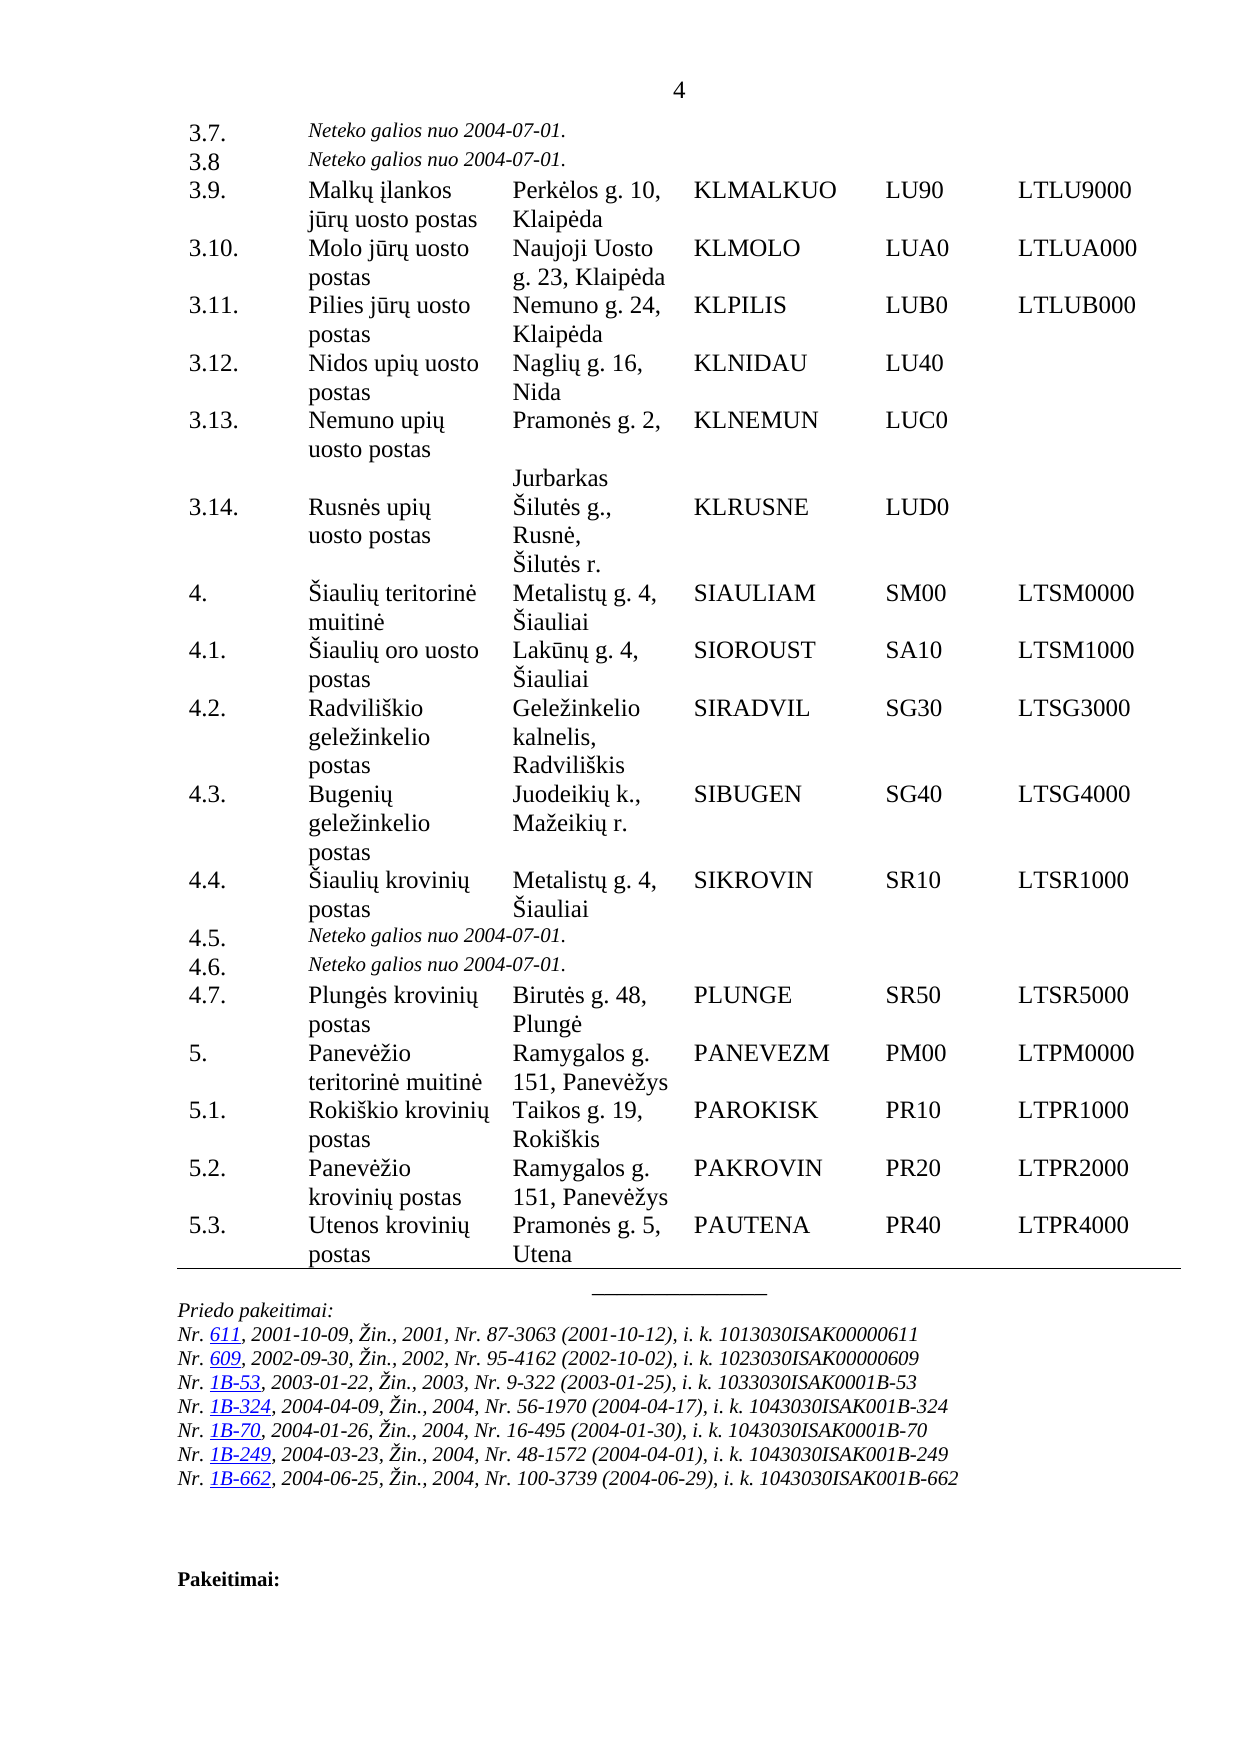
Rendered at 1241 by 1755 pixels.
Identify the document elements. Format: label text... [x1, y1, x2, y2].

table_cell [683, 549, 874, 578]
table_cell 4.5. [177, 923, 297, 952]
table_cell Šilutės g., Rusnė, [501, 492, 682, 549]
table_cell 4.7. [177, 981, 297, 1038]
table_cell PANEVEZM [683, 1038, 874, 1096]
table_cell SM00 [874, 578, 1007, 636]
text Nr. 609, 2002-09-30, Žin., 2002, Nr. 95-4162 (2002-10-02), i. k. 1023030ISAK00000609 [177, 1346, 1181, 1370]
text Priedo pakeitimai: [177, 1298, 1181, 1322]
table_cell LTLUA000 [1007, 233, 1181, 291]
table_cell Ramygalos g. 151, Panevėžys [501, 1038, 682, 1096]
table_cell PR40 [874, 1211, 1007, 1268]
text Nr. 1B-249, 2004-03-23, Žin., 2004, Nr. 48-1572 (2004-04-01), i. k. 1043030ISAK001B-249 [177, 1442, 1181, 1466]
table_cell 3.12. [177, 348, 297, 406]
table_cell SG30 [874, 693, 1007, 779]
table_cell Rokiškio krovinių postas [297, 1096, 501, 1153]
table_cell 4.6. [177, 952, 297, 981]
text Nr. 1B-53, 2003-01-22, Žin., 2003, Nr. 9-322 (2003-01-25), i. k. 1033030ISAK0001B-53 [177, 1370, 1181, 1394]
table_cell [1007, 348, 1181, 406]
table_cell 4.2. [177, 693, 297, 779]
table_cell Molo jūrų uosto postas [297, 233, 501, 291]
table_cell [177, 549, 297, 578]
table_cell Nidos upių uosto postas [297, 348, 501, 406]
table_cell KLPILIS [683, 291, 874, 348]
table_cell LTLU9000 [1007, 176, 1181, 233]
table_cell LTSR5000 [1007, 981, 1181, 1038]
table_cell Pilies jūrų uosto postas [297, 291, 501, 348]
table_cell Ramygalos g. 151, Panevėžys [501, 1153, 682, 1211]
table_cell KLNEMUN [683, 406, 874, 463]
table_cell SR10 [874, 866, 1007, 923]
table_cell [1007, 406, 1181, 463]
table_cell [1007, 549, 1181, 578]
table_cell Neteko galios nuo 2004-07-01. [297, 923, 1181, 952]
table_cell Šiaulių oro uosto postas [297, 636, 501, 693]
table_cell LTPM0000 [1007, 1038, 1181, 1096]
table_cell 5.3. [177, 1211, 297, 1268]
table_cell Lakūnų g. 4, Šiauliai [501, 636, 682, 693]
table_cell Juodeikių k., Mažeikių r. [501, 779, 682, 866]
table_cell LTSG4000 [1007, 779, 1181, 866]
table_cell SIRADVIL [683, 693, 874, 779]
table_cell 4. [177, 578, 297, 636]
table_cell LTSG3000 [1007, 693, 1181, 779]
table_cell Taikos g. 19, Rokiškis [501, 1096, 682, 1153]
table_cell 3.7. [177, 118, 297, 147]
table_cell [1007, 492, 1181, 549]
table_cell Neteko galios nuo 2004-07-01. [297, 147, 1181, 176]
table_cell PLUNGE [683, 981, 874, 1038]
text ______________ [177, 1269, 1181, 1298]
table_cell Panevėžio teritorinė muitinė [297, 1038, 501, 1096]
table_cell Pramonės g. 2, [501, 406, 682, 463]
table_cell LUA0 [874, 233, 1007, 291]
table_cell LTSM0000 [1007, 578, 1181, 636]
table_cell SG40 [874, 779, 1007, 866]
table_cell SIBUGEN [683, 779, 874, 866]
table_cell [1007, 463, 1181, 492]
table_cell Panevėžio krovinių postas [297, 1153, 501, 1211]
table_cell Pramonės g. 5, Utena [501, 1211, 682, 1268]
text Nr. 611, 2001-10-09, Žin., 2001, Nr. 87-3063 (2001-10-12), i. k. 1013030ISAK00000611 [177, 1322, 1181, 1346]
text Nr. 1B-324, 2004-04-09, Žin., 2004, Nr. 56-1970 (2004-04-17), i. k. 1043030ISAK001B-324 [177, 1394, 1181, 1418]
table_cell LU40 [874, 348, 1007, 406]
text Nr. 1B-662, 2004-06-25, Žin., 2004, Nr. 100-3739 (2004-06-29), i. k. 1043030ISAK001B-662 [177, 1466, 1181, 1490]
table_cell KLMALKUO [683, 176, 874, 233]
table_cell Malkų įlankos jūrų uosto postas [297, 176, 501, 233]
table_cell Neteko galios nuo 2004-07-01. [297, 118, 1181, 147]
table_cell [683, 463, 874, 492]
table_cell [874, 549, 1007, 578]
table_cell 3.13. [177, 406, 297, 463]
table_cell 3.10. [177, 233, 297, 291]
table_cell Plungės krovinių postas [297, 981, 501, 1038]
table_cell Geležinkelio kalnelis, Radviliškis [501, 693, 682, 779]
table_cell Radviliškio geležinkelio postas [297, 693, 501, 779]
table_cell Jurbarkas [501, 463, 682, 492]
table_cell 3.8 [177, 147, 297, 176]
table_cell Bugenių geležinkelio postas [297, 779, 501, 866]
table_cell 5.1. [177, 1096, 297, 1153]
text Pakeitimai: [177, 1567, 1181, 1591]
table_cell LTSM1000 [1007, 636, 1181, 693]
table_cell Naglių g. 16, Nida [501, 348, 682, 406]
table_cell LTLUB000 [1007, 291, 1181, 348]
table_cell SR50 [874, 981, 1007, 1038]
table_cell Perkėlos g. 10, Klaipėda [501, 176, 682, 233]
table_cell 3.14. [177, 492, 297, 549]
table_cell 4.3. [177, 779, 297, 866]
table_cell Šiaulių krovinių postas [297, 866, 501, 923]
table_cell 5.2. [177, 1153, 297, 1211]
table_cell [177, 463, 297, 492]
table_cell [297, 549, 501, 578]
table_cell SIOROUST [683, 636, 874, 693]
table_cell PAUTENA [683, 1211, 874, 1268]
table_cell Metalistų g. 4, Šiauliai [501, 866, 682, 923]
table_cell SA10 [874, 636, 1007, 693]
table_cell Naujoji Uosto g. 23, Klaipėda [501, 233, 682, 291]
table_cell KLRUSNE [683, 492, 874, 549]
table_cell LUD0 [874, 492, 1007, 549]
table_cell 3.11. [177, 291, 297, 348]
table_cell Metalistų g. 4, Šiauliai [501, 578, 682, 636]
table_cell 5. [177, 1038, 297, 1096]
table_cell LUC0 [874, 406, 1007, 463]
table_cell PAROKISK [683, 1096, 874, 1153]
table_cell Utenos krovinių postas [297, 1211, 501, 1268]
table_cell LTPR4000 [1007, 1211, 1181, 1268]
table_cell LTPR1000 [1007, 1096, 1181, 1153]
table_cell Šilutės r. [501, 549, 682, 578]
table_cell [874, 463, 1007, 492]
table_cell KLMOLO [683, 233, 874, 291]
table_cell Nemuno g. 24, Klaipėda [501, 291, 682, 348]
table_cell [297, 463, 501, 492]
table_cell 4.1. [177, 636, 297, 693]
table_cell LU90 [874, 176, 1007, 233]
table_cell Šiaulių teritorinė muitinė [297, 578, 501, 636]
table_cell Nemuno upių uosto postas [297, 406, 501, 463]
table_cell Rusnės upių uosto postas [297, 492, 501, 549]
table_cell 3.9. [177, 176, 297, 233]
table_cell LTPR2000 [1007, 1153, 1181, 1211]
table_cell PR10 [874, 1096, 1007, 1153]
table_cell LTSR1000 [1007, 866, 1181, 923]
table_cell SIKROVIN [683, 866, 874, 923]
table_cell PAKROVIN [683, 1153, 874, 1211]
text Nr. 1B-70, 2004-01-26, Žin., 2004, Nr. 16-495 (2004-01-30), i. k. 1043030ISAK0001B-70 [177, 1418, 1181, 1442]
table_cell Neteko galios nuo 2004-07-01. [297, 952, 1181, 981]
table_cell SIAULIAM [683, 578, 874, 636]
table_cell Birutės g. 48, Plungė [501, 981, 682, 1038]
table_cell PR20 [874, 1153, 1007, 1211]
table_cell LUB0 [874, 291, 1007, 348]
table_cell PM00 [874, 1038, 1007, 1096]
table_cell 4.4. [177, 866, 297, 923]
table_cell KLNIDAU [683, 348, 874, 406]
